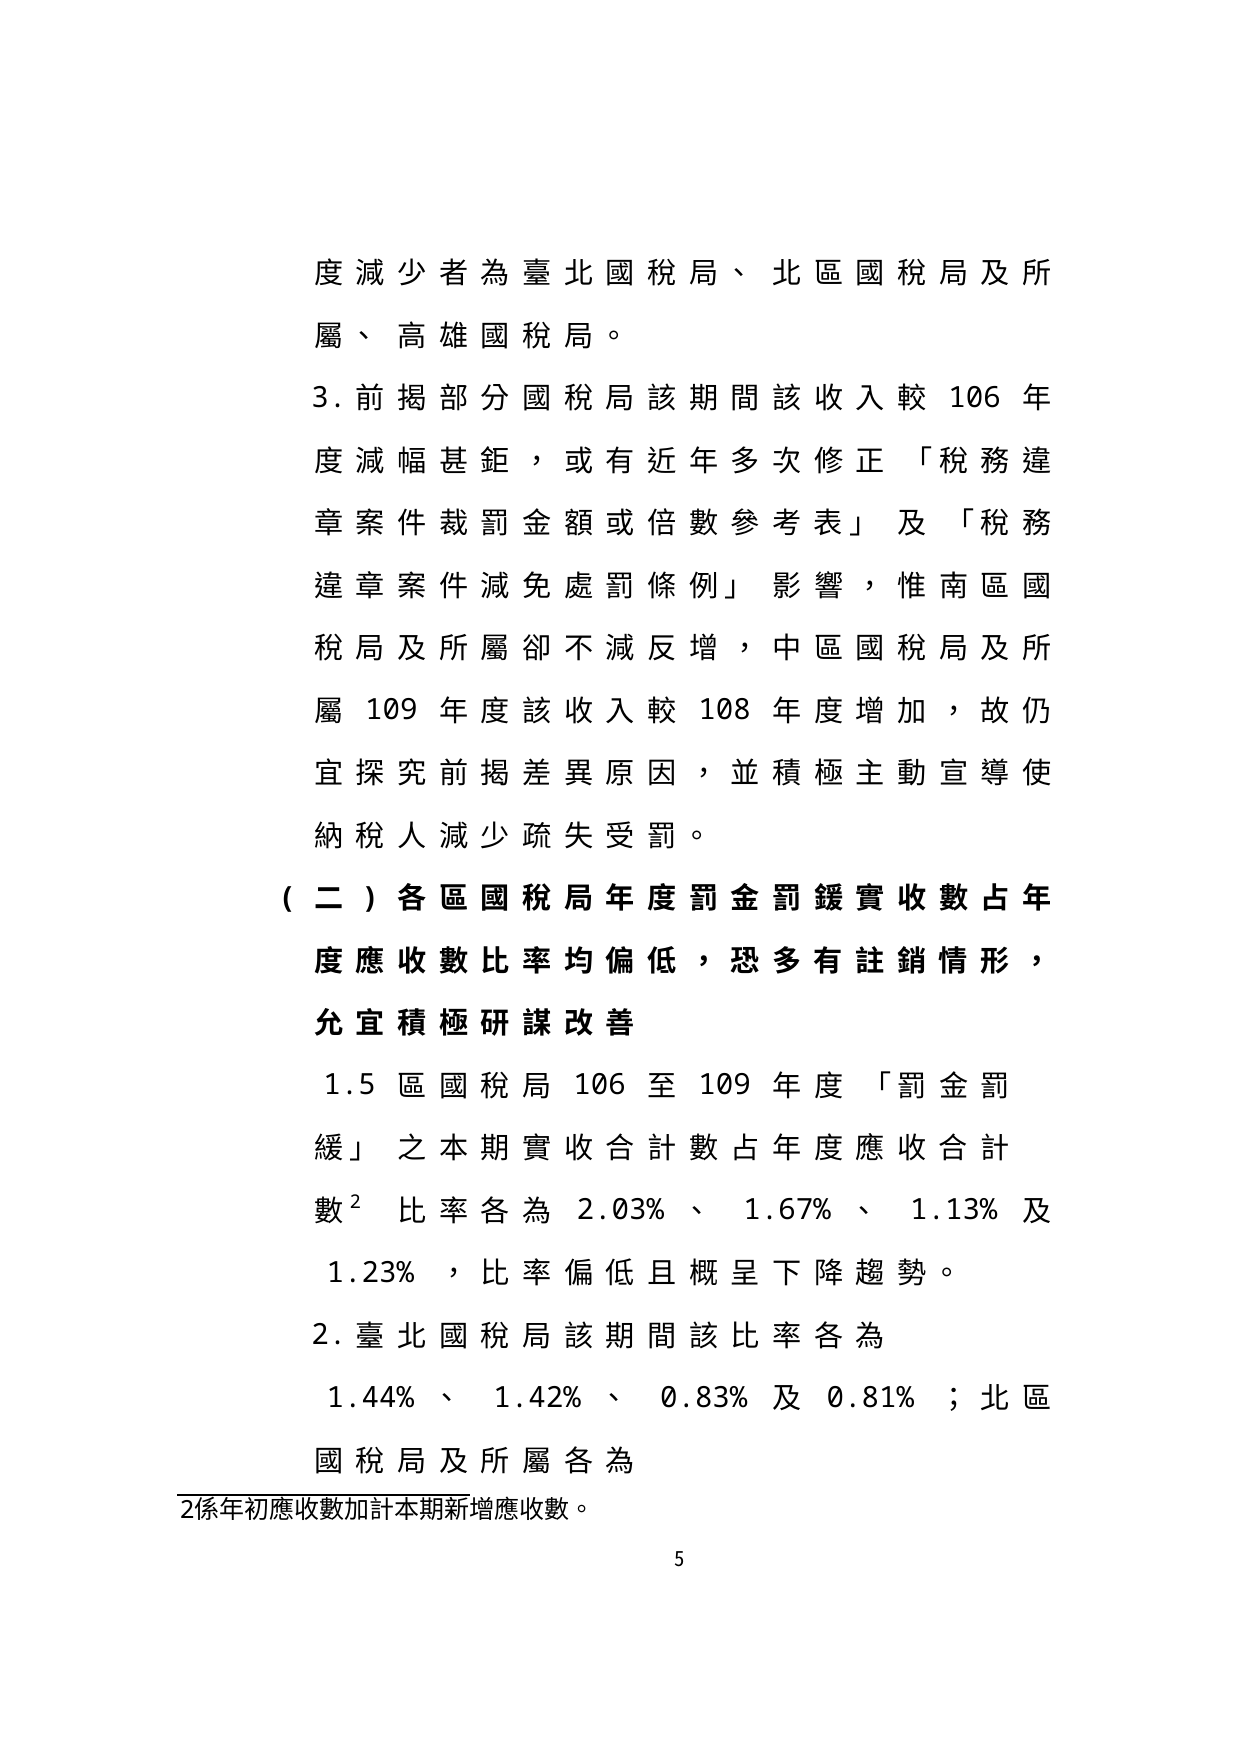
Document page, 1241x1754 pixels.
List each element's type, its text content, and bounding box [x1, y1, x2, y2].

text 1.5區國稅局106至109年度「罰金罰緩」之本期實收合計數占年度應收合計數比率各為2.03%、1.67%、1.13%及1.23%，比率偏低且概呈下降趨勢。 [271, 1042, 1058, 1292]
text 2.臺北國稅局該期間該比率各為1.44%、1.42%、0.83%及0.81%；北區國稅局及所屬各為2.58%、1.96%、1.39%及1.56%；中區國稅局及所屬各為2.43%、1.41%、0.98%及1.25%；南區國稅局及所屬各為2.22%、2%、2.16%及2.44%；高雄國稅局則各為1.66%、2.03%、1.1%及0.94%，均甚偏低，查109年度該比率較108年度提升者為南區國稅局及所屬、北區國稅局及所屬、中區國稅局及所屬。 [271, 1292, 1058, 1479]
text 3.前揭部分國稅局該期間該收入較106年度減幅甚鉅，或有近年多次修正「稅務違章案件裁罰金額或倍數參考表」及「稅務違章案件減免處罰條例」影響，惟南區國稅局及所屬卻不減反增，中區國稅局及所屬109年度該收入較108年度增加，故仍宜探究前揭差異原因，並積極主動宣導使納稅人減少疏失受罰。 [271, 354, 1058, 854]
text 係年初應收數加計本期新增應收數。 [179, 1496, 1063, 1525]
text 度減少者為臺北國稅局、北區國稅局及所屬、高雄國稅局。 [271, 229, 1058, 354]
text (二)各區國稅局年度罰金罰鍰實收數占年度應收數比率均偏低，恐多有註銷情形，允宜積極研謀改善 [242, 854, 1058, 1042]
